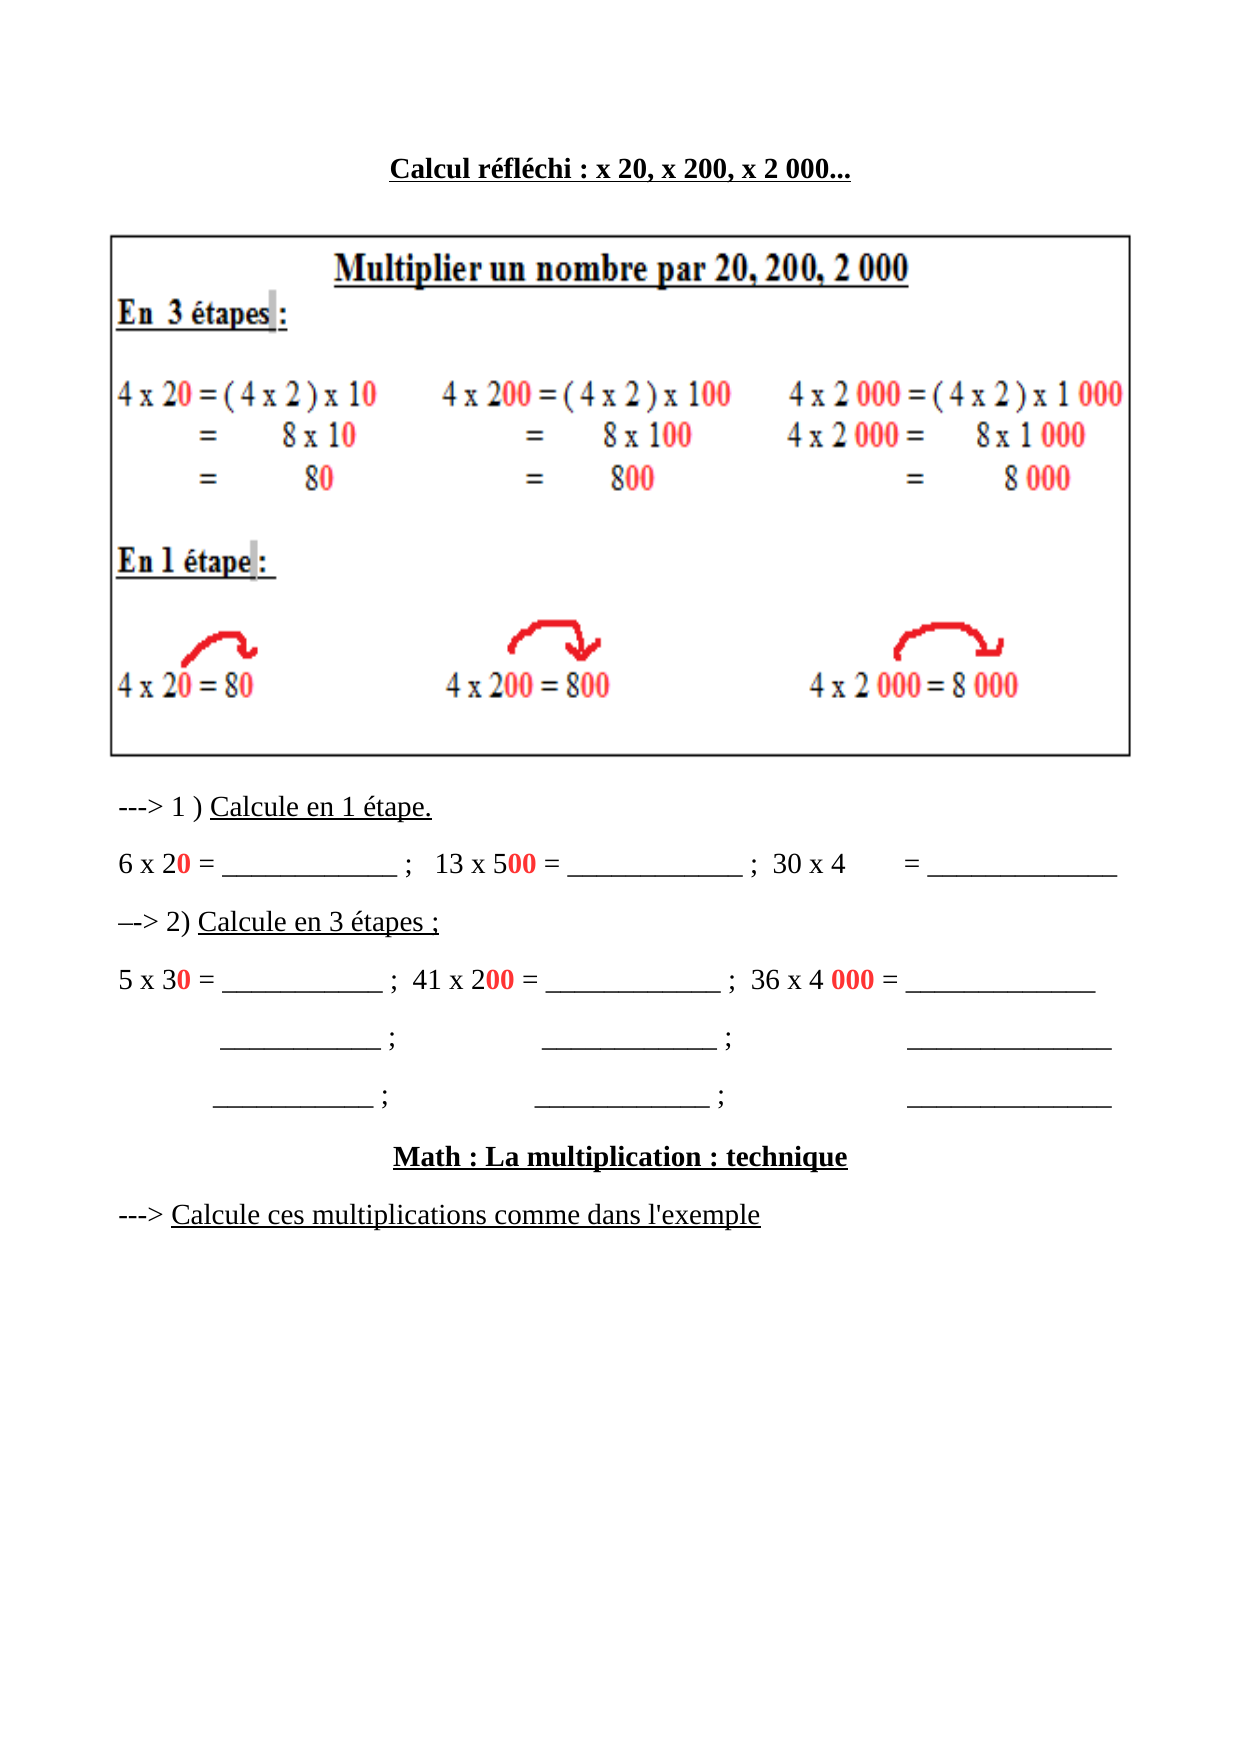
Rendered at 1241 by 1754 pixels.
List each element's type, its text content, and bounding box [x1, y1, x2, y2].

text ___________ ; ____________ ; ______________ [118, 1019, 1122, 1053]
text 6 x 20 = ____________ ; 13 x 500 = ____________ ; 30 x 4 000 = _____________ [118, 847, 1122, 880]
text ---> 1 ) Calcule en 1 étape. [118, 789, 1122, 823]
text ---> Calcule ces multiplications comme dans l'exemple [118, 1197, 1122, 1231]
text [118, 185, 1122, 204]
text Calcul réfléchi : x 20, x 200, x 2 000... [118, 152, 1122, 185]
picture [92, 204, 1159, 789]
text 5 x 30 = ___________ ; 41 x 200 = ____________ ; 36 x 4 000 = _____________ [118, 962, 1122, 995]
text ___________ ; ____________ ; ______________ [118, 1077, 1122, 1111]
text –-> 2) Calcule en 3 étapes ; [118, 904, 1122, 938]
text Math : La multiplication : technique [118, 1139, 1122, 1173]
